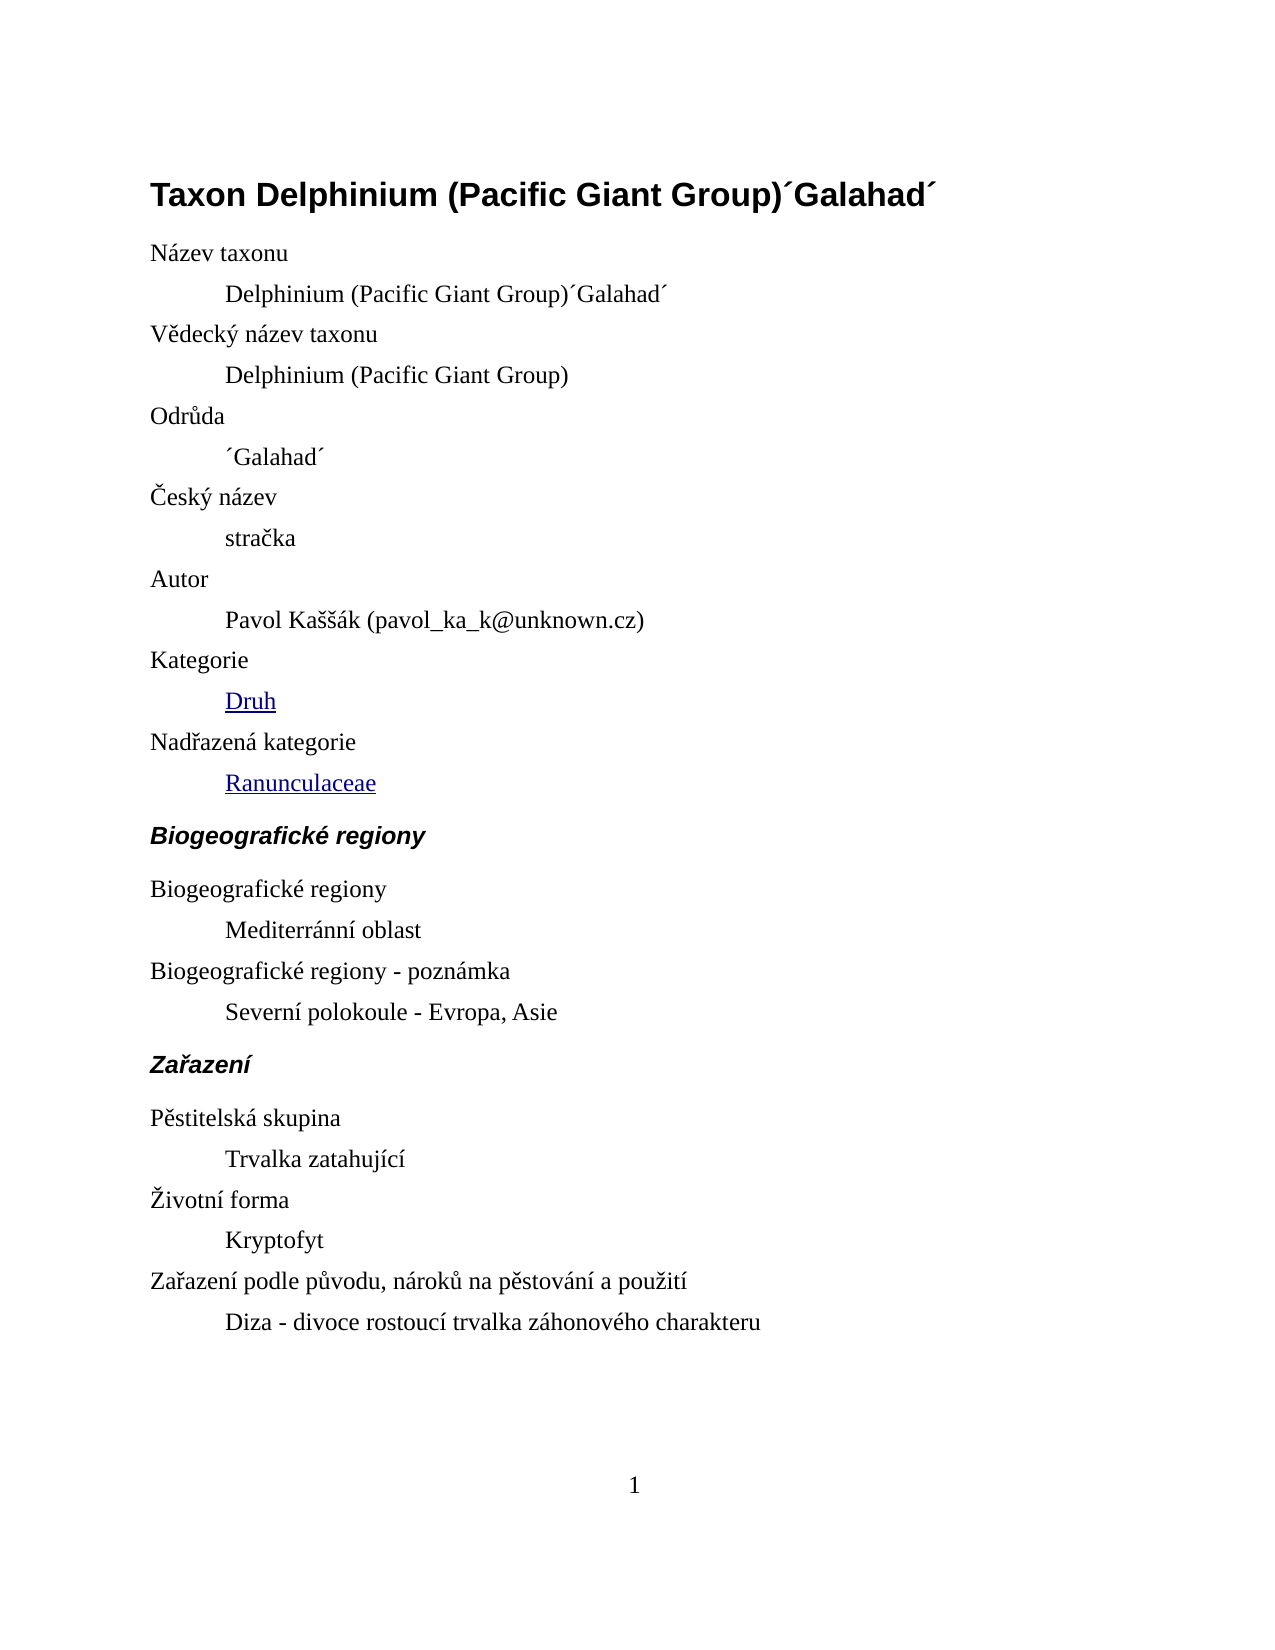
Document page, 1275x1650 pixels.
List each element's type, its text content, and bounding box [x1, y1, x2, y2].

text Autor [150, 564, 1125, 593]
text Pěstitelská skupina [150, 1103, 1125, 1132]
subtitle Biogeografické regiony [150, 821, 1125, 850]
text Nadřazená kategorie [150, 727, 1125, 756]
text Biogeografické regiony [150, 874, 1125, 903]
text Životní forma [150, 1185, 1125, 1213]
text ´Galahad´ [225, 442, 1125, 471]
text Český název [150, 482, 1125, 511]
text Druh [225, 686, 1125, 715]
text Název taxonu [150, 238, 1125, 267]
text Odrůda [150, 401, 1125, 430]
text stračka [225, 523, 1125, 552]
text Zařazení podle původu, nároků na pěstování a použití [150, 1266, 1125, 1295]
text Severní polokoule - Evropa, Asie [225, 997, 1125, 1025]
text Pavol Kaššák (pavol_ka_k@unknown.cz) [225, 605, 1125, 633]
text Delphinium (Pacific Giant Group) [225, 360, 1125, 389]
text Trvalka zatahující [225, 1144, 1125, 1173]
text Diza - divoce rostoucí trvalka záhonového charakteru [225, 1307, 1125, 1336]
text Mediterránní oblast [225, 915, 1125, 944]
text Vědecký název taxonu [150, 319, 1125, 348]
text Kryptofyt [225, 1226, 1125, 1254]
text Delphinium (Pacific Giant Group)´Galahad´ [225, 279, 1125, 308]
subtitle Zařazení [150, 1050, 1125, 1079]
text Ranunculaceae [225, 768, 1125, 796]
text Kategorie [150, 645, 1125, 674]
subtitle Taxon Delphinium (Pacific Giant Group)´Galahad´ [150, 175, 1125, 214]
text Biogeografické regiony - poznámka [150, 956, 1125, 984]
